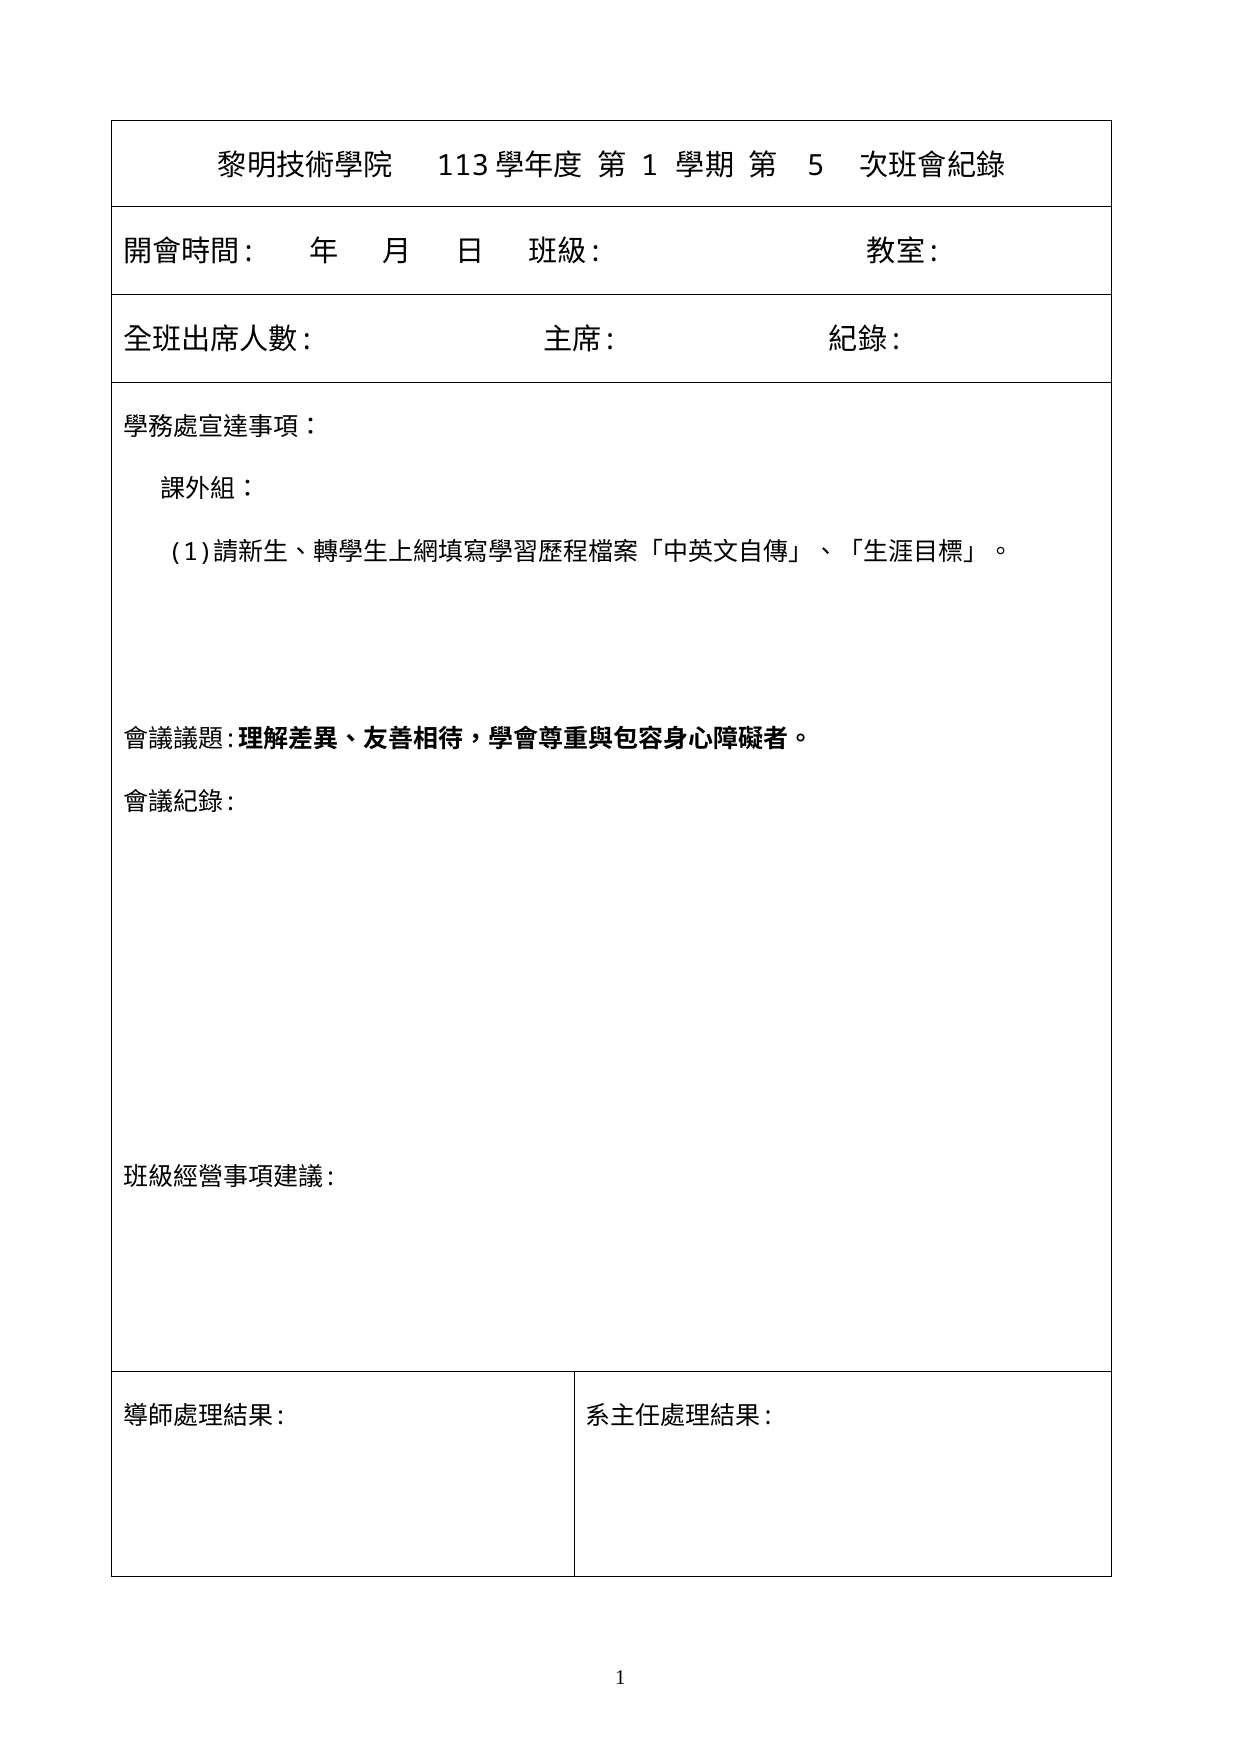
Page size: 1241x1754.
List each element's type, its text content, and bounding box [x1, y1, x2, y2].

table_header 黎明技術學院 113學年度 第 1 學期 第 5 次班會紀錄 [112, 121, 1111, 206]
table_cell 開會時間: 年 月 日 班級: 教室: [112, 207, 1111, 294]
table_cell 學務處宣達事項： 課外組： (1)請新生、轉學生上網填寫學習歷程檔案「中英文自傳」、「生涯目標」。 會議議題:理解差異、友善相待，學會尊重與包容身心障礙者。 會議紀錄: 班級經營事項建議: [112, 383, 1111, 1371]
table_cell 全班出席人數: 主席: 紀錄: [112, 295, 1111, 382]
table_cell 導師處理結果: [112, 1372, 574, 1576]
table_cell 系主任處理結果: [575, 1372, 1111, 1576]
